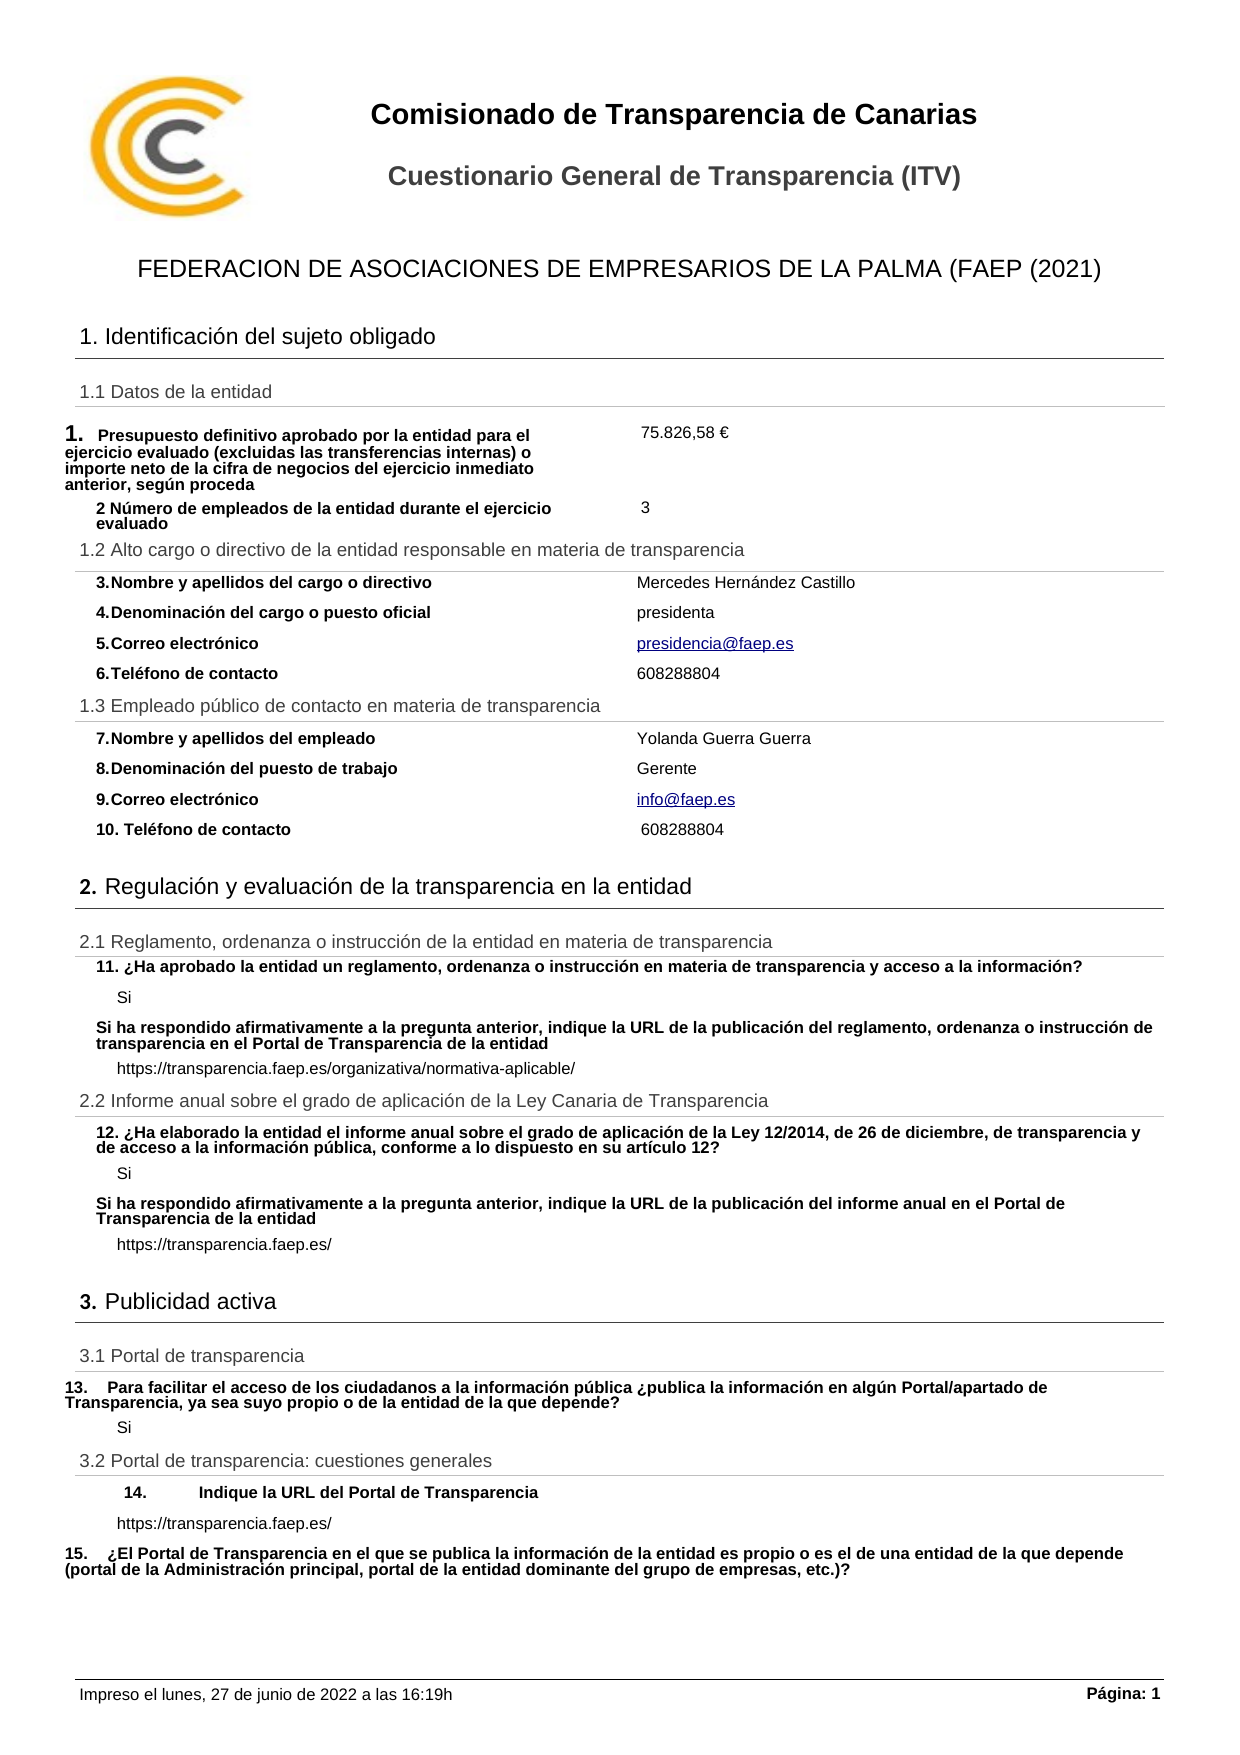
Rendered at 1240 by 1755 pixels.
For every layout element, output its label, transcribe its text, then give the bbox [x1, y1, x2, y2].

list Nombre y apellidos del empleado Yolanda Guerra Guerra [96, 728, 1175, 748]
list Teléfono de contacto 608288804 [96, 820, 1175, 839]
list Alto cargo o directivo de la entidad responsable en materia de transparencia [79, 539, 1175, 561]
text Si ha respondido afirmativamente a la pregunta anterior, indique la URL de la publicación del informe anual en el Portal de Transparencia de la entidad [96, 1197, 1073, 1228]
list Regulación y evaluación de la transparencia en la entidad [79, 872, 1175, 900]
list Denominación del cargo o puesto oficial presidenta [96, 603, 1175, 622]
text https://transparencia.faep.es/organizativa/normativa-aplicable/ [117, 1059, 1175, 1078]
list Datos de la entidad [79, 381, 1175, 402]
list Identificación del sujeto obligado [79, 323, 1175, 349]
list Indique la URL del Portal de Transparencia [123, 1483, 1175, 1502]
list ¿Ha elaborado la entidad el informe anual sobre el grado de aplicación de la Ley 12/2014, de 26 de diciembre, de transparencia y de acceso a la información pública, conforme a lo dispuesto en su artículo 12? [96, 1126, 1147, 1157]
list Para facilitar el acceso de los ciudadanos a la información pública ¿publica la información en algún Portal/apartado de Transparencia, ya sea suyo propio o de la entidad de la que depende? [64, 1381, 1067, 1412]
list Correo electrónico info@faep.es [96, 789, 1175, 809]
list Correo electrónico presidencia@faep.es [96, 634, 1175, 653]
text 75.826,58 € [641, 422, 1175, 442]
text https://transparencia.faep.es/ [117, 1514, 1175, 1533]
list Teléfono de contacto 608288804 [96, 664, 1175, 683]
list Publicidad activa [79, 1287, 1175, 1315]
list Informe anual sobre el grado de aplicación de la Ley Canaria de Transparencia [79, 1090, 1175, 1112]
text 2 Número de empleados de la entidad durante el ejercicio evaluado [96, 502, 558, 533]
text Si [117, 988, 1175, 1007]
list Portal de transparencia: cuestiones generales [79, 1450, 1175, 1471]
list Reglamento, ordenanza o instrucción de la entidad en materia de transparencia [79, 931, 1175, 952]
list Portal de transparencia [79, 1345, 1175, 1367]
list Denominación del puesto de trabajo Gerente [96, 759, 1175, 778]
text FEDERACION DE ASOCIACIONES DE EMPRESARIOS DE LA PALMA (FAEP (2021) [137, 254, 1164, 282]
list ¿Ha aprobado la entidad un reglamento, ordenanza o instrucción en materia de transparencia y acceso a la información? [96, 953, 1175, 976]
text Si [117, 1418, 1175, 1437]
text Si ha respondido afirmativamente a la pregunta anterior, indique la URL de la publicación del reglamento, ordenanza o instrucción de transparencia en el Portal de Transparencia de la entidad [96, 1021, 1161, 1053]
list Nombre y apellidos del cargo o directivo Mercedes Hernández Castillo [96, 572, 1175, 592]
list Empleado público de contacto en materia de transparencia [79, 695, 1175, 717]
text Si [117, 1163, 1175, 1183]
text 3 [641, 497, 1175, 517]
text https://transparencia.faep.es/ [117, 1234, 1175, 1254]
list Presupuesto definitivo aprobado por la entidad para el ejercicio evaluado (excluidas las transferencias internas) o importe neto de la cifra de negocios del ejercicio inmediato anterior, según proceda [64, 425, 569, 493]
list ¿El Portal de Transparencia en el que se publica la información de la entidad es propio o es el de una entidad de la que depende (portal de la Administración principal, portal de la entidad dominante del grupo de empresas, etc.)? [64, 1547, 1148, 1579]
